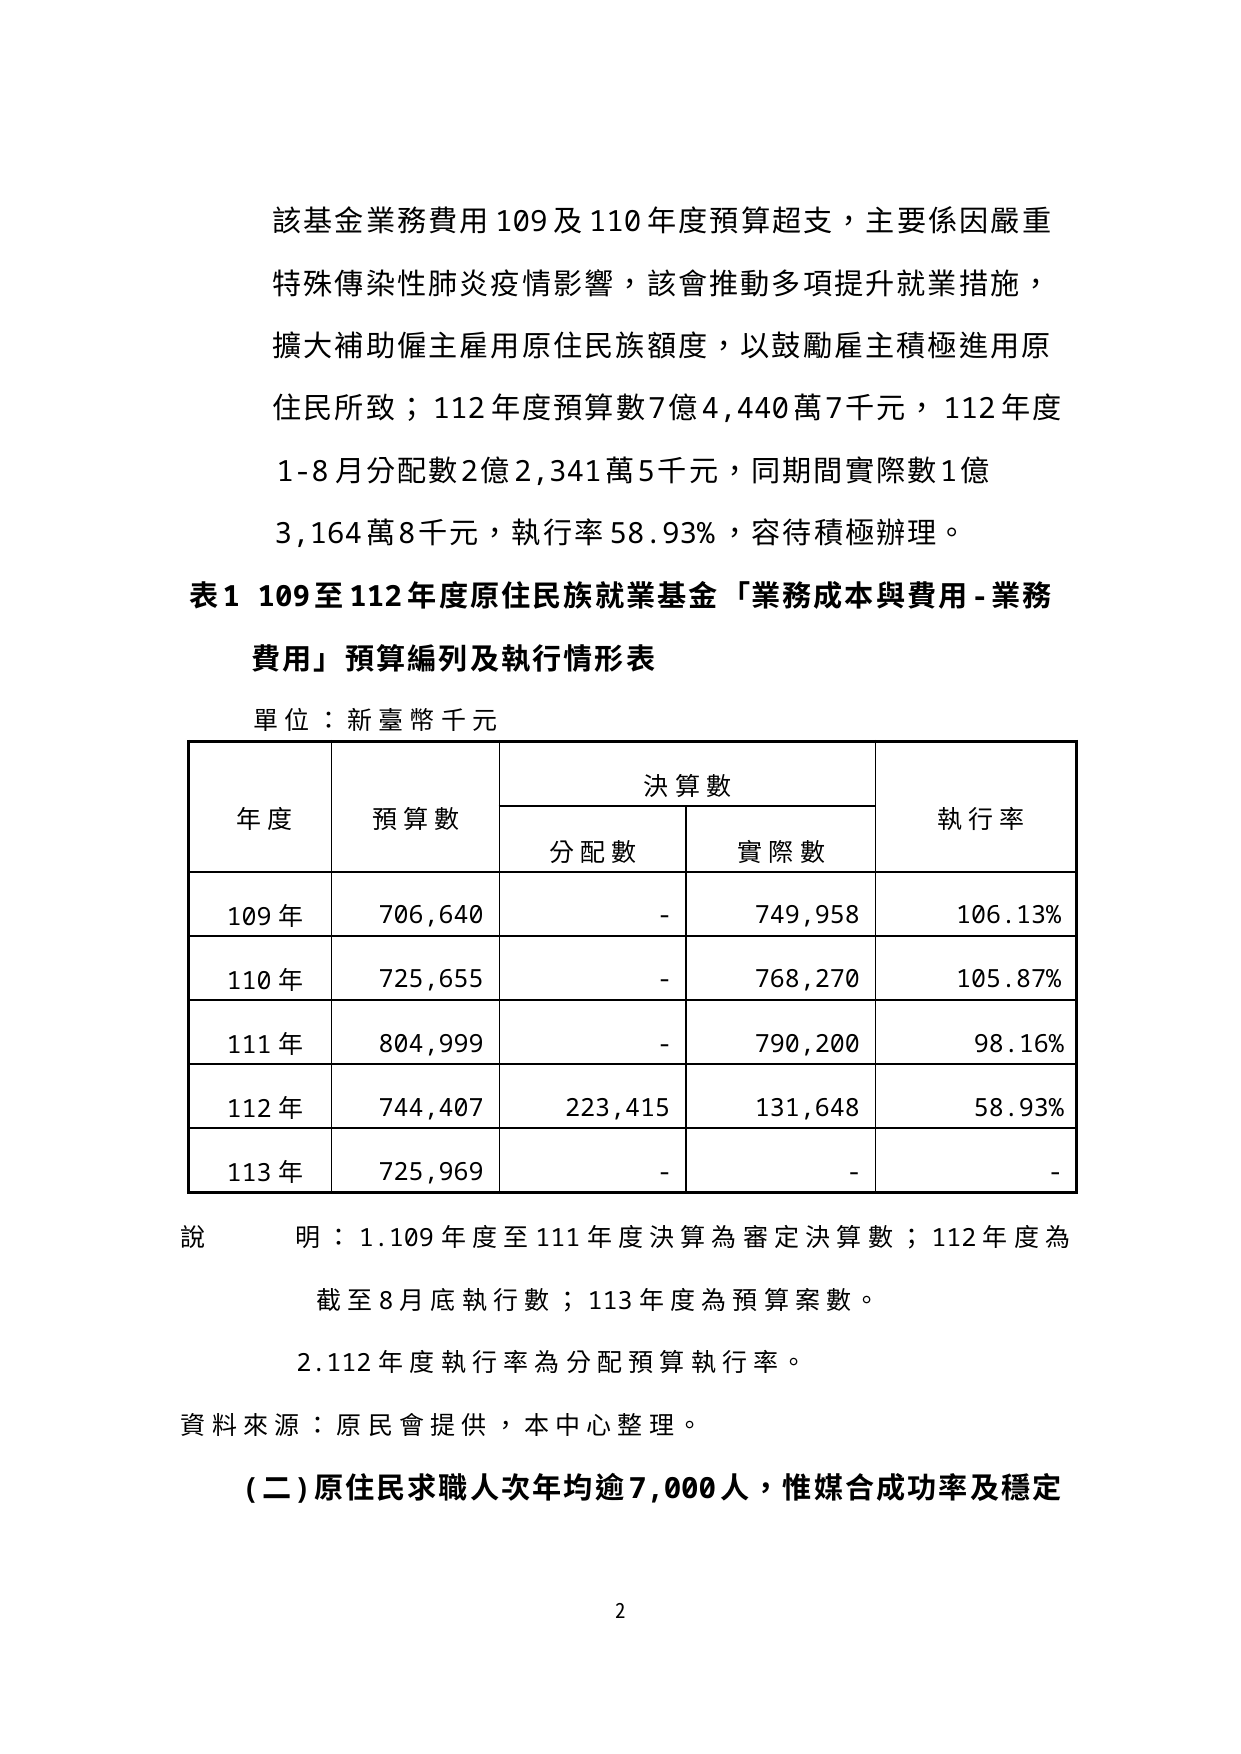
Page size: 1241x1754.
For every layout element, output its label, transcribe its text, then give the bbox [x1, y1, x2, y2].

table_cell 223,415 [500, 1065, 685, 1127]
table_cell - [876, 1129, 1075, 1191]
table_cell 110年 [190, 937, 331, 999]
table_cell 實際數 [687, 807, 875, 871]
text 表1 109至112年度原住民族就業基金「業務成本與費用-業務費用」預算編列及執行情形表 單位：新臺幣千元 [182, 552, 1063, 740]
table_cell 106.13% [876, 873, 1075, 935]
table_cell 706,640 [332, 873, 499, 935]
table_header 年度 [190, 743, 331, 871]
table_cell 109年 [190, 873, 331, 935]
text 2.112年度執行率為分配預算執行率。 [282, 1319, 1074, 1382]
table_cell 725,655 [332, 937, 499, 999]
table_cell 744,407 [332, 1065, 499, 1127]
table_cell - [500, 1129, 685, 1191]
table_header 決算數 [500, 743, 875, 805]
text 該基金業務費用109及110年度預算超支，主要係因嚴重特殊傳染性肺炎疫情影響，該會推動多項提升就業措施，擴大補助僱主雇用原住民族額度，以鼓勵雇主積極進用原住民所致；112年度預算數7億4,440萬7千元，112年度1-8月分配數2億2,341萬5千元，同期間實際數1億3,164萬8千元，執行率58.93%，容待積極辦理。 [266, 177, 1063, 552]
text 資料來源：原民會提供，本中心整理。 [172, 1382, 1074, 1444]
text 說 明：1.109年度至111年度決算為審定決算數；112年度為截至8月底執行數；113年度為預算案數。 [172, 1194, 1074, 1319]
table_cell 804,999 [332, 1001, 499, 1063]
table_cell 113年 [190, 1129, 331, 1191]
table_header 預算數 [332, 743, 499, 871]
table_cell 768,270 [687, 937, 875, 999]
table_cell 749,958 [687, 873, 875, 935]
table_header 執行率 [876, 743, 1075, 871]
table_cell - [687, 1129, 875, 1191]
table_cell 111年 [190, 1001, 331, 1063]
table_cell 131,648 [687, 1065, 875, 1127]
table_cell 98.16% [876, 1001, 1075, 1063]
table_cell 分配數 [500, 807, 685, 871]
table_cell 105.87% [876, 937, 1075, 999]
table_cell - [500, 873, 685, 935]
text (二)原住民求職人次年均逾7,000人，惟媒合成功率及穩定 [236, 1444, 1063, 1507]
table_cell 725,969 [332, 1129, 499, 1191]
table_cell 790,200 [687, 1001, 875, 1063]
table_cell 112年 [190, 1065, 331, 1127]
table_cell - [500, 937, 685, 999]
table_cell 58.93% [876, 1065, 1075, 1127]
table_cell - [500, 1001, 685, 1063]
